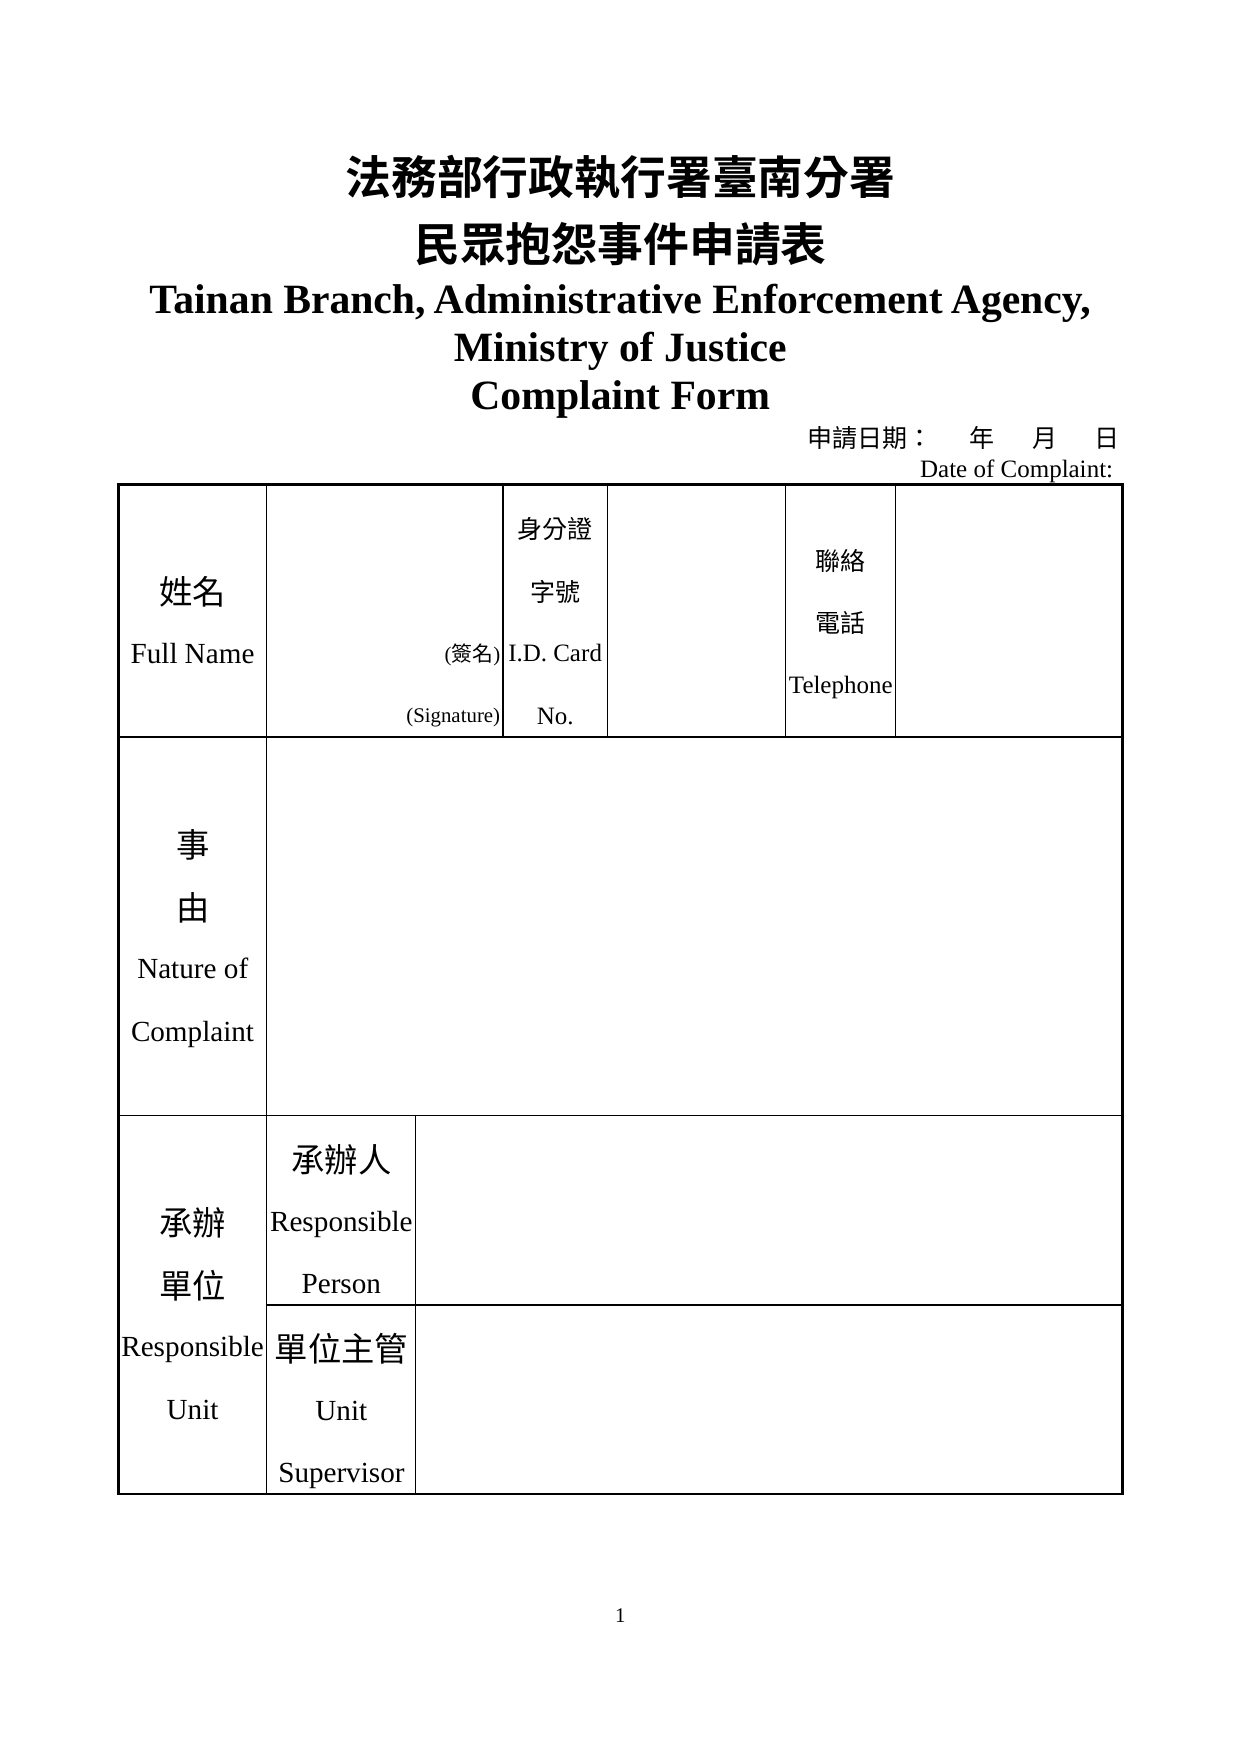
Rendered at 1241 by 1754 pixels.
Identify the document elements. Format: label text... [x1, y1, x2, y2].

table_cell 聯絡 電話 Telephone [786, 486, 895, 736]
table_cell [267, 738, 1121, 1115]
table_cell 承辦 單位 Responsible Unit [120, 1116, 266, 1493]
table_cell 身分證 字號 I.D. Card No. [504, 486, 607, 736]
table_cell 姓名 Full Name [120, 486, 266, 736]
table_cell (簽名) (Signature) [267, 486, 502, 736]
table_cell 單位主管 Unit Supervisor [267, 1306, 415, 1493]
table_cell 承辦人 Responsible Person [267, 1116, 415, 1304]
table_cell 事 由 Nature of Complaint [120, 738, 266, 1115]
table_cell [416, 1116, 1121, 1304]
table_header 法務部行政執行署臺南分署 民眾抱怨事件申請表 Tainan Branch, Administrative Enforcement Agency, Ministry of Justice Complaint Form 申請日期： 年 月 日 Date of Complaint: [118, 142, 1122, 483]
table_cell [896, 486, 1121, 736]
table_cell [416, 1306, 1121, 1493]
table_cell [608, 486, 785, 736]
